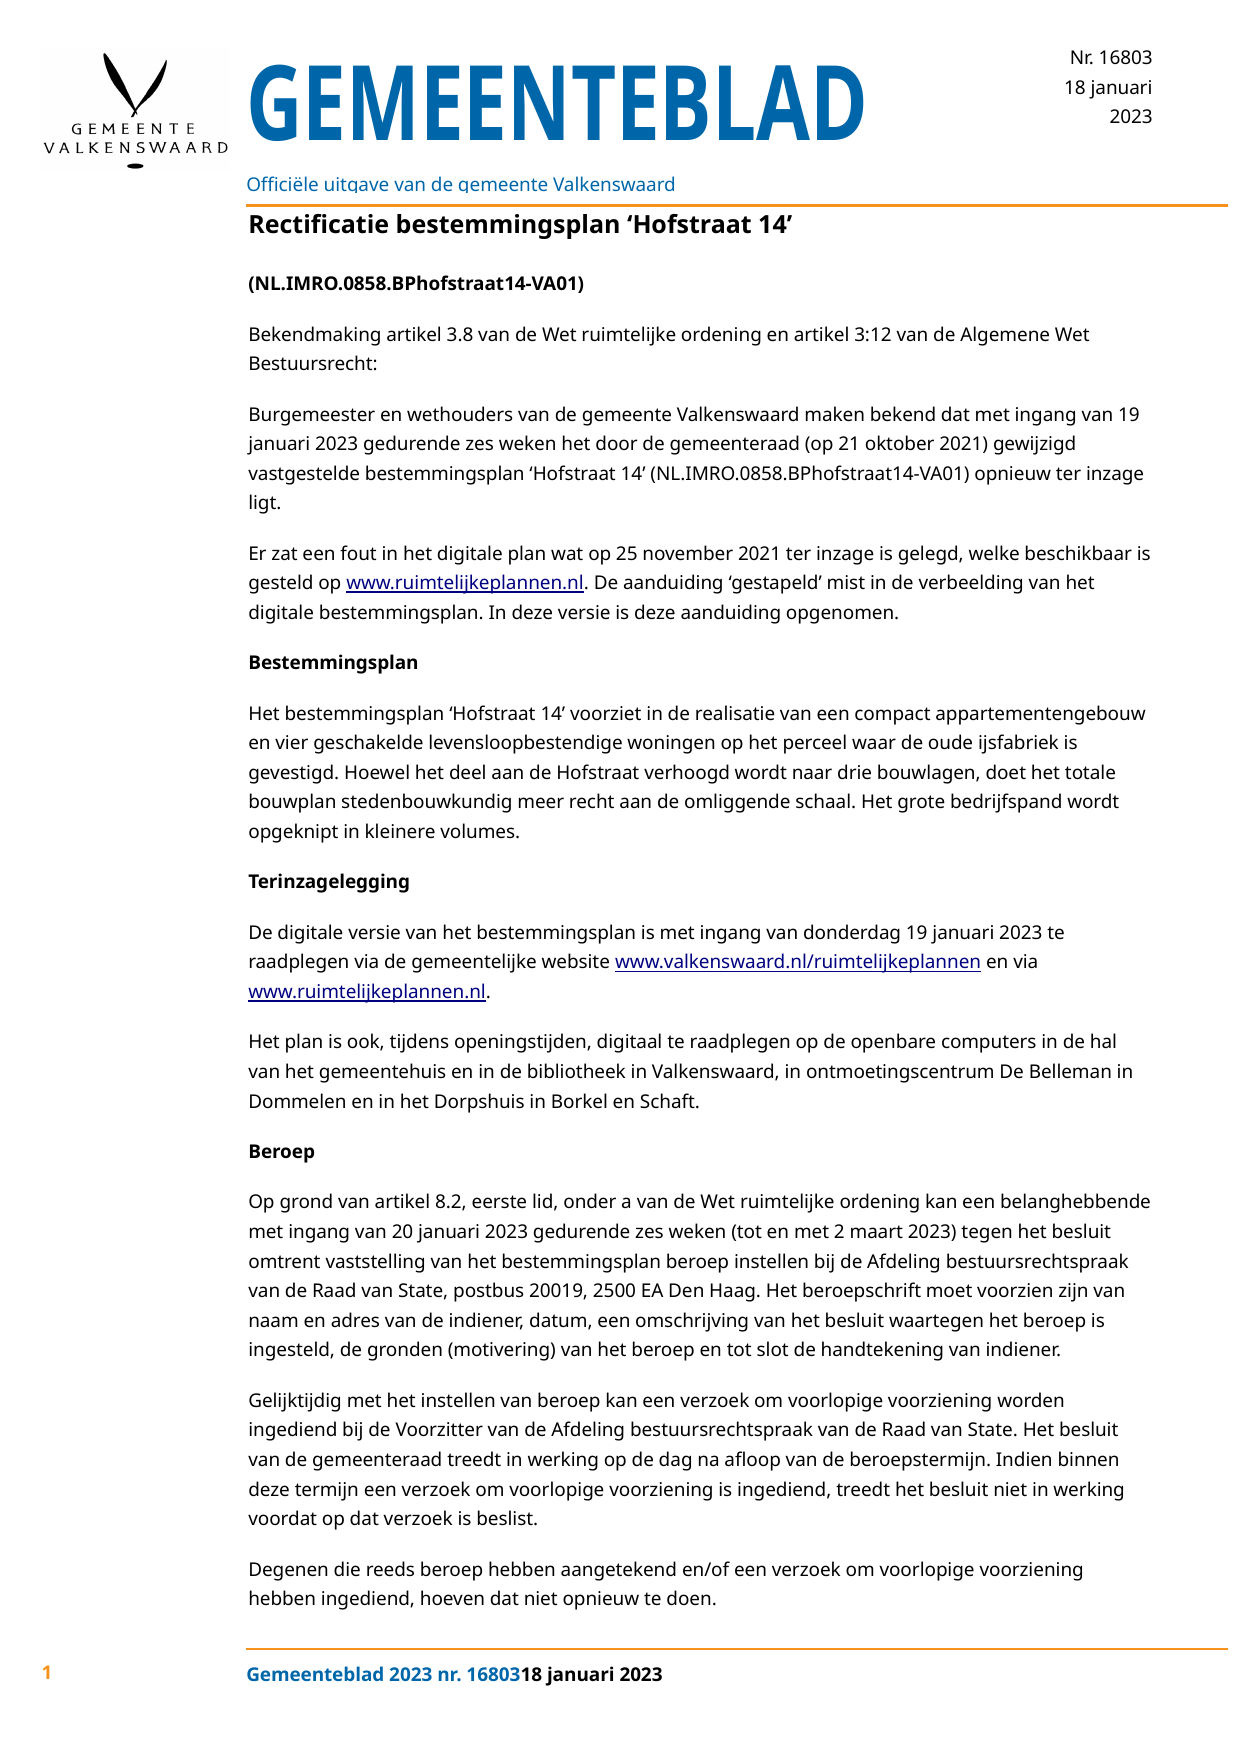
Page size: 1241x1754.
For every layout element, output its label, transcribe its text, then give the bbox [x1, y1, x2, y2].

text Op grond van artikel 8.2, eerste lid, onder a van de Wet ruimtelijke ordening kan een belanghebbende met ingang van 20 januari 2023 gedurende zes weken (tot en met 2 maart 2023) tegen het besluit omtrent vaststelling van het bestemmingsplan beroep instellen bij de Afdeling bestuursrechtspraak van de Raad van State, postbus 20019, 2500 EA Den Haag. Het beroepschrift moet voorzien zijn van naam en adres van de indiener, datum, een omschrijving van het besluit waartegen het beroep is ingesteld, de gronden (motivering) van het beroep en tot slot de handtekening van indiener. [248, 1189, 1152, 1362]
text De digitale versie van het bestemmingsplan is met ingang van donderdag 19 januari 2023 te raadplegen via de gemeentelijke website www.valkenswaard.nl/ruimtelijkeplannen en via www.ruimtelijkeplannen.nl. [248, 919, 1152, 1004]
text Het bestemmingsplan ‘Hofstraat 14’ voorziet in de realisatie van een compact appartementengebouw en vier geschakelde levensloopbestendige woningen op het perceel waar de oude ijsfabriek is gevestigd. Hoewel het deel aan de Hofstraat verhoogd wordt naar drie bouwlagen, doet het totale bouwplan stedenbouwkundig meer recht aan de omliggende schaal. Het grote bedrijfspand wordt opgeknipt in kleinere volumes. [248, 700, 1152, 844]
text Er zat een fout in het digitale plan wat op 25 november 2021 ter inzage is gelegd, welke beschikbaar is gesteld op www.ruimtelijkeplannen.nl. De aanduiding ‘gestapeld’ mist in de verbeelding van het digitale bestemmingsplan. In deze versie is deze aanduiding opgenomen. [248, 540, 1152, 625]
picture [41, 47, 231, 172]
text Beroep [248, 1138, 1152, 1164]
text Bestemmingsplan [248, 649, 1152, 675]
text Terinzagelegging [248, 869, 1152, 894]
text Bekendmaking artikel 3.8 van de Wet ruimtelijke ordening en artikel 3:12 van de Algemene Wet Bestuursrecht: [248, 321, 1152, 376]
text Gelijktijdig met het instellen van beroep kan een verzoek om voorlopige voorziening worden ingediend bij de Voorzitter van de Afdeling bestuursrechtspraak van de Raad van State. Het besluit van de gemeenteraad treedt in werking op de dag na afloop van de beroepstermijn. Indien binnen deze termijn een verzoek om voorlopige voorziening is ingediend, treedt het besluit niet in werking voordat op dat verzoek is beslist. [248, 1387, 1152, 1531]
text Het plan is ook, tijdens openingstijden, digitaal te raadplegen op de openbare computers in de hal van het gemeentehuis en in de bibliotheek in Valkenswaard, in ontmoetingscentrum De Belleman in Dommelen en in het Dorpshuis in Borkel en Schaft. [248, 1029, 1152, 1113]
text (NL.IMRO.0858.BPhofstraat14-VA01) [248, 270, 1152, 296]
text Burgemeester en wethouders van de gemeente Valkenswaard maken bekend dat met ingang van 19 januari 2023 gedurende zes weken het door de gemeenteraad (op 21 oktober 2021) gewijzigd vastgestelde bestemmingsplan ‘Hofstraat 14’ (NL.IMRO.0858.BPhofstraat14-VA01) opnieuw ter inzage ligt. [248, 401, 1152, 515]
text Degenen die reeds beroep hebben aangetekend en/of een verzoek om voorlopige voorziening hebben ingediend, hoeven dat niet opnieuw te doen. [248, 1556, 1152, 1611]
text Rectificatie bestemmingsplan ‘Hofstraat 14’ [248, 207, 1152, 241]
